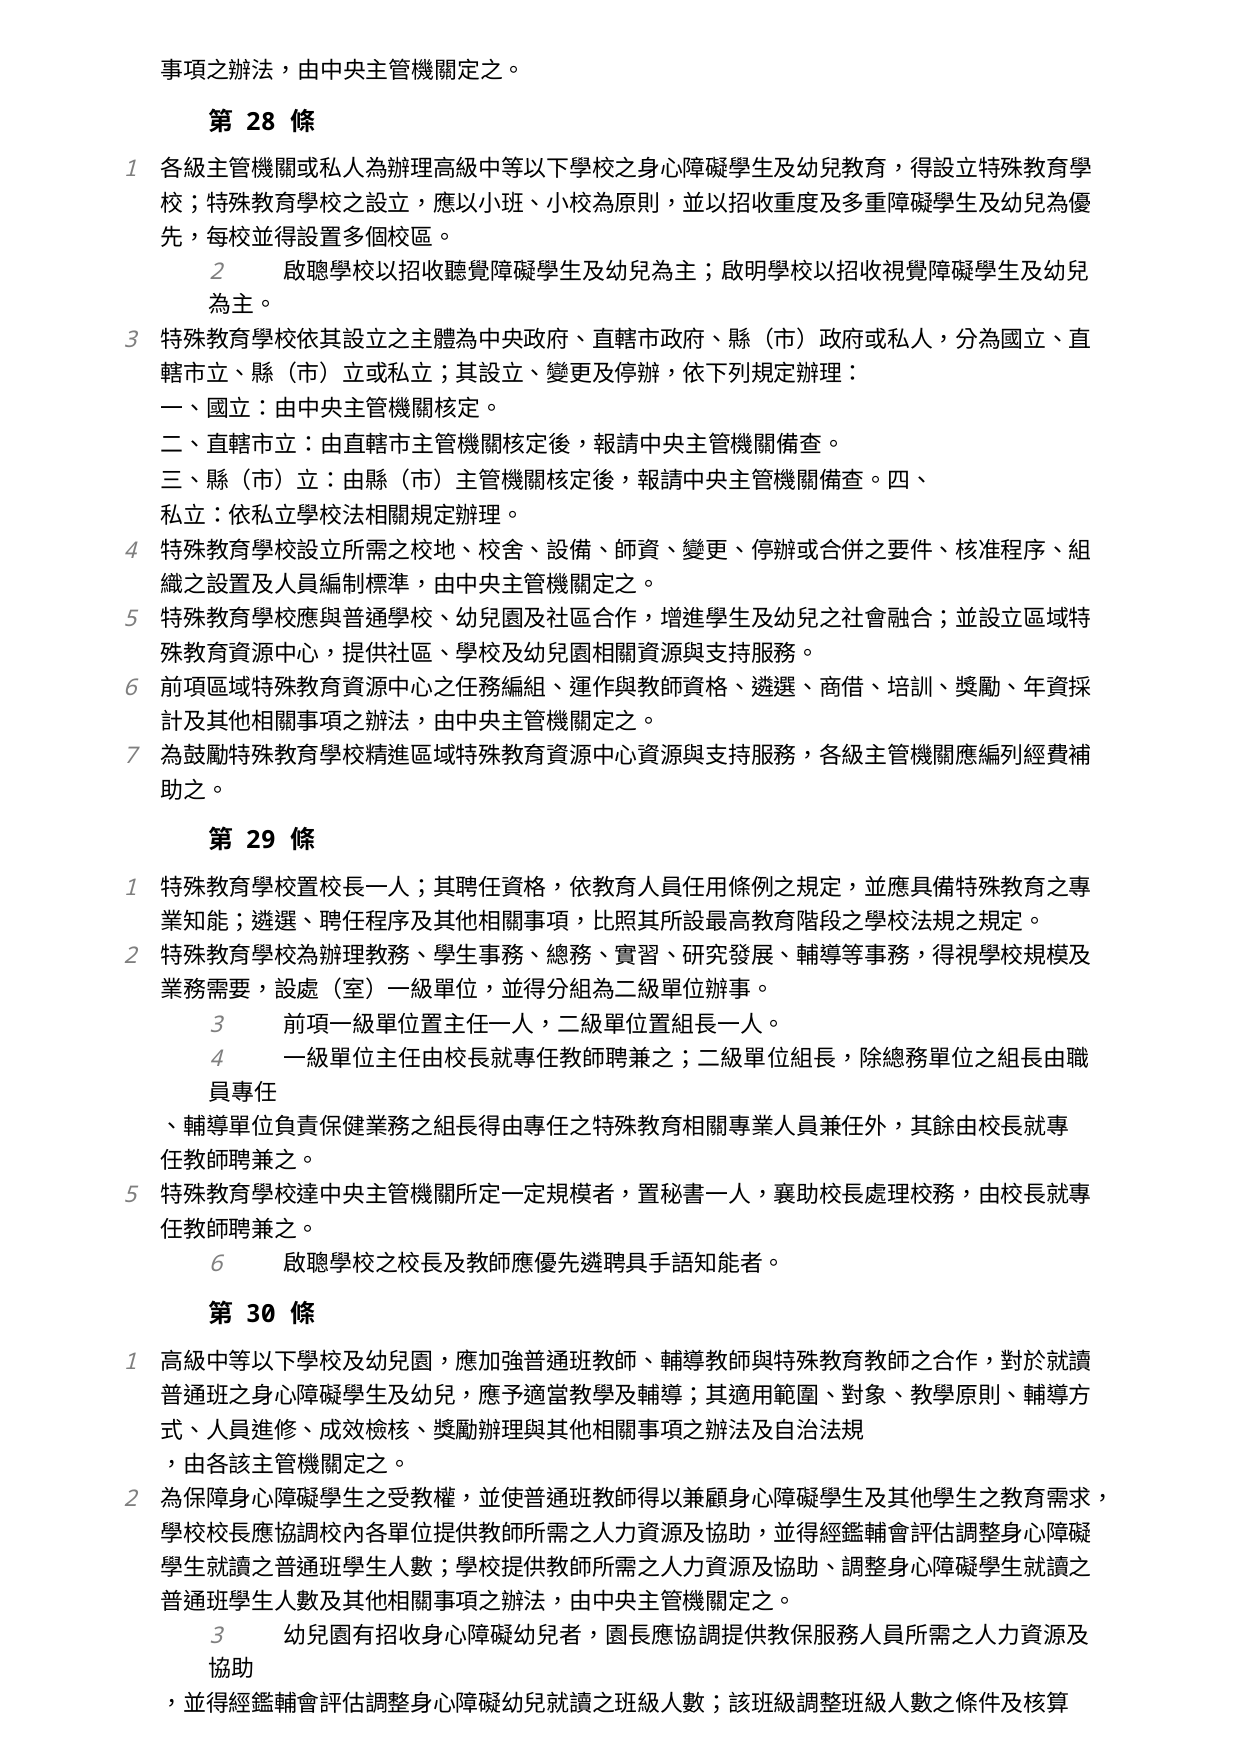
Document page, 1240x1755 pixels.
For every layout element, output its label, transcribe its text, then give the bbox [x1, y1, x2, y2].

text 三、縣（市）立：由縣（市）主管機關核定後，報請中央主管機關備查。四、私立：依私立學校法相關規定辦理。 [160, 461, 942, 530]
list 啟聰學校之校長及教師應優先遴聘具手語知能者。 [208, 1245, 1092, 1278]
list 特殊教育學校設立所需之校地、校舍、設備、師資、變更、停辦或合併之要件、核准程序、組織之設置及人員編制標準，由中央主管機關定之。 [123, 532, 1092, 599]
subtitle 第 28 條 [208, 101, 1092, 137]
list 為保障身心障礙學生之受教權，並使普通班教師得以兼顧身心障礙學生及其他學生之教育需求，學校校長應協調校內各單位提供教師所需之人力資源及協助，並得經鑑輔會評估調整身心障礙學生就讀之普通班學生人數；學校提供教師所需之人力資源及協助、調整身心障礙學生就讀之普通班學生人數及其他相關事項之辦法，由中央主管機關定之。 [123, 1480, 1092, 1616]
list 一級單位主任由校長就專任教師聘兼之；二級單位組長，除總務單位之組長由職員專任 [208, 1040, 1092, 1107]
text 一、國立：由中央主管機關核定。 [160, 390, 1092, 423]
list 啟聰學校以招收聽覺障礙學生及幼兒為主；啟明學校以招收視覺障礙學生及幼兒為主。 [208, 253, 1092, 319]
text ，由各該主管機關定之。 [160, 1446, 1092, 1479]
list 特殊教育學校達中央主管機關所定一定規模者，置秘書一人，襄助校長處理校務，由校長就專任教師聘兼之。 [123, 1176, 1092, 1244]
list 前項區域特殊教育資源中心之任務編組、運作與教師資格、遴選、商借、培訓、獎勵、年資採計及其他相關事項之辦法，由中央主管機關定之。 [123, 669, 1092, 736]
list 特殊教育學校依其設立之主體為中央政府、直轄市政府、縣（市）政府或私人，分為國立、直轄市立、縣（市）立或私立；其設立、變更及停辦，依下列規定辦理： [123, 321, 1092, 388]
list 前項一級單位置主任一人，二級單位置組長一人。 [208, 1005, 1092, 1039]
list 特殊教育學校應與普通學校、幼兒園及社區合作，增進學生及幼兒之社會融合；並設立區域特殊教育資源中心，提供社區、學校及幼兒園相關資源與支持服務。 [123, 600, 1092, 668]
list 為鼓勵特殊教育學校精進區域特殊教育資源中心資源與支持服務，各級主管機關應編列經費補助之。 [123, 737, 1092, 805]
subtitle 第 29 條 [208, 819, 1092, 856]
text 二、直轄市立：由直轄市主管機關核定後，報請中央主管機關備查。 [160, 426, 1092, 459]
list 各級主管機關或私人為辦理高級中等以下學校之身心障礙學生及幼兒教育，得設立特殊教育學校；特殊教育學校之設立，應以小班、小校為原則，並以招收重度及多重障礙學生及幼兒為優先，每校並得設置多個校區。 [123, 150, 1092, 252]
list 特殊教育學校置校長一人；其聘任資格，依教育人員任用條例之規定，並應具備特殊教育之專業知能；遴選、聘任程序及其他相關事項，比照其所設最高教育階段之學校法規之規定。 [123, 868, 1092, 936]
subtitle 第 30 條 [208, 1294, 1092, 1330]
list 高級中等以下學校及幼兒園，應加強普通班教師、輔導教師與特殊教育教師之合作，對於就讀普通班之身心障礙學生及幼兒，應予適當教學及輔導；其適用範圍、對象、教學原則、輔導方式、人員進修、成效檢核、獎勵辦理與其他相關事項之辦法及自治法規 [123, 1343, 1092, 1445]
list 幼兒園有招收身心障礙幼兒者，園長應協調提供教保服務人員所需之人力資源及協助 [208, 1617, 1092, 1683]
text 事項之辦法，由中央主管機關定之。 [160, 52, 1092, 85]
text 、輔導單位負責保健業務之組長得由專任之特殊教育相關專業人員兼任外，其餘由校長就專任教師聘兼之。 [160, 1108, 1079, 1175]
text ，並得經鑑輔會評估調整身心障礙幼兒就讀之班級人數；該班級調整班級人數之條件及核算 [160, 1685, 1079, 1718]
list 特殊教育學校為辦理教務、學生事務、總務、實習、研究發展、輔導等事務，得視學校規模及業務需要，設處（室）一級單位，並得分組為二級單位辦事。 [123, 937, 1092, 1004]
